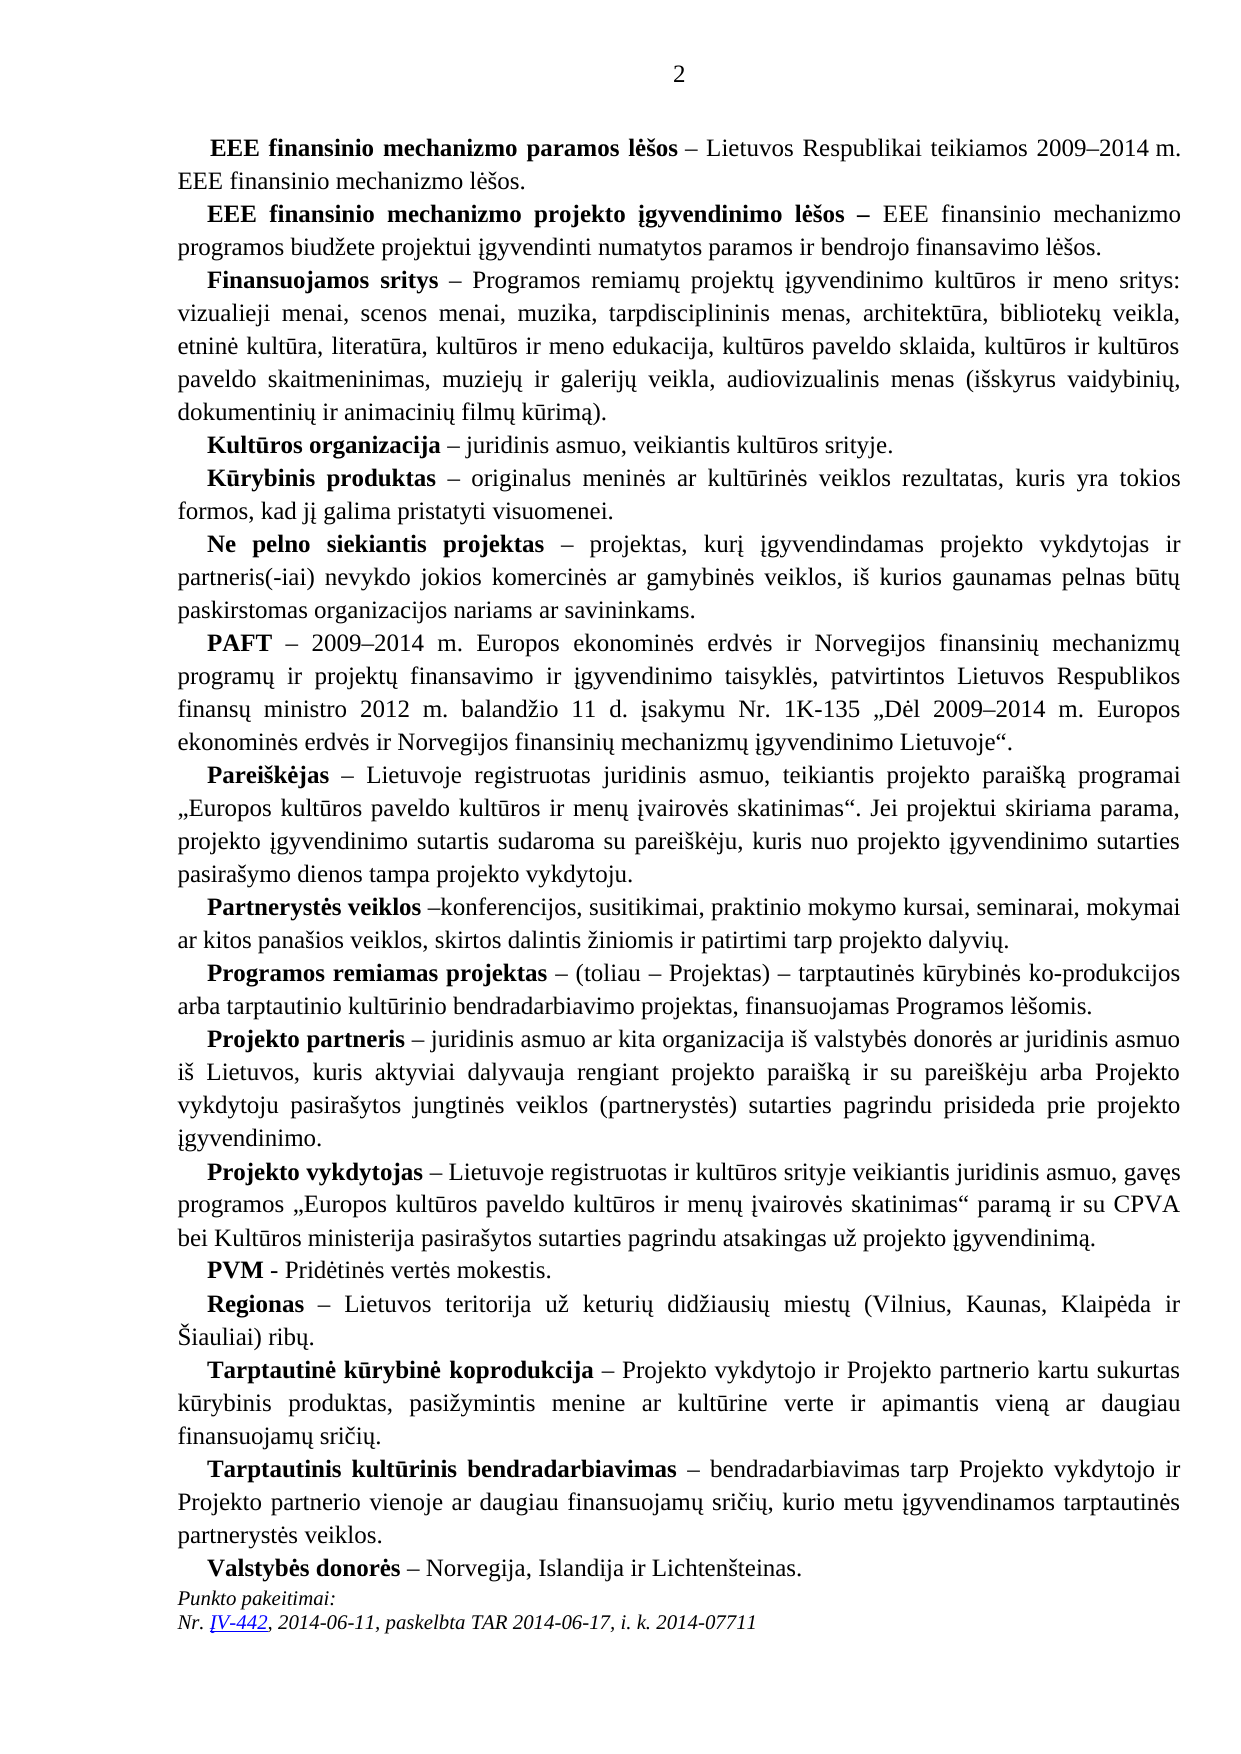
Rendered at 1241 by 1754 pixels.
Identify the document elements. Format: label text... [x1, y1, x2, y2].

text Pareiškėjas – Lietuvoje registruotas juridinis asmuo, teikiantis projekto paraišką programai „Europos kultūros paveldo kultūros ir menų įvairovės skatinimas“. Jei projektui skiriama parama, projekto įgyvendinimo sutartis sudaroma su pareiškėju, kuris nuo projekto įgyvendinimo sutarties pasirašymo dienos tampa projekto vykdytoju. [177, 760, 1181, 888]
text Projekto vykdytojas – Lietuvoje registruotas ir kultūros srityje veikiantis juridinis asmuo, gavęs programos „Europos kultūros paveldo kultūros ir menų įvairovės skatinimas“ paramą ir su CPVA bei Kultūros ministerija pasirašytos sutarties pagrindu atsakingas už projekto įgyvendinimą. [177, 1157, 1181, 1251]
text Tarptautinė kūrybinė koprodukcija – Projekto vykdytojo ir Projekto partnerio kartu sukurtas kūrybinis produktas, pasižymintis menine ar kultūrine verte ir apimantis vieną ar daugiau finansuojamų sričių. [177, 1355, 1181, 1449]
text Finansuojamos sritys – Programos remiamų projektų įgyvendinimo kultūros ir meno sritys: vizualieji menai, scenos menai, muzika, tarpdisciplininis menas, architektūra, bibliotekų veikla, etninė kultūra, literatūra, kultūros ir meno edukacija, kultūros paveldo sklaida, kultūros ir kultūros paveldo skaitmeninimas, muziejų ir galerijų veikla, audiovizualinis menas (išskyrus vaidybinių, dokumentinių ir animacinių filmų kūrimą). [177, 265, 1181, 426]
text Valstybės donorės – Norvegija, Islandija ir Lichtenšteinas. [177, 1553, 1181, 1582]
text Programos remiamas projektas – (toliau – Projektas) – tarptautinės kūrybinės ko-produkcijos arba tarptautinio kultūrinio bendradarbiavimo projektas, finansuojamas Programos lėšomis. [177, 958, 1181, 1020]
text PVM - Pridėtinės vertės mokestis. [177, 1256, 1181, 1284]
text Kultūros organizacija – juridinis asmuo, veikiantis kultūros srityje. [177, 430, 1181, 459]
text PAFT – 2009–2014 m. Europos ekonominės erdvės ir Norvegijos finansinių mechanizmų programų ir projektų finansavimo ir įgyvendinimo taisyklės, patvirtintos Lietuvos Respublikos finansų ministro 2012 m. balandžio 11 d. įsakymu Nr. 1K-135 „Dėl 2009–2014 m. Europos ekonominės erdvės ir Norvegijos finansinių mechanizmų įgyvendinimo Lietuvoje“. [177, 628, 1181, 756]
text Nr. ĮV-442, 2014-06-11, paskelbta TAR 2014-06-17, i. k. 2014-07711 [177, 1610, 1181, 1634]
text Kūrybinis produktas – originalus meninės ar kultūrinės veiklos rezultatas, kuris yra tokios formos, kad jį galima pristatyti visuomenei. [177, 463, 1181, 525]
text EEE finansinio mechanizmo paramos lėšos – Lietuvos Respublikai teikiamos 2009–2014 m. EEE finansinio mechanizmo lėšos. [177, 133, 1181, 195]
text EEE finansinio mechanizmo projekto įgyvendinimo lėšos – EEE finansinio mechanizmo programos biudžete projektui įgyvendinti numatytos paramos ir bendrojo finansavimo lėšos. [177, 199, 1181, 261]
text Tarptautinis kultūrinis bendradarbiavimas – bendradarbiavimas tarp Projekto vykdytojo ir Projekto partnerio vienoje ar daugiau finansuojamų sričių, kurio metu įgyvendinamos tarptautinės partnerystės veiklos. [177, 1454, 1181, 1548]
text Projekto partneris – juridinis asmuo ar kita organizacija iš valstybės donorės ar juridinis asmuo iš Lietuvos, kuris aktyviai dalyvauja rengiant projekto paraišką ir su pareiškėju arba Projekto vykdytoju pasirašytos jungtinės veiklos (partnerystės) sutarties pagrindu prisideda prie projekto įgyvendinimo. [177, 1024, 1181, 1152]
text Partnerystės veiklos –konferencijos, susitikimai, praktinio mokymo kursai, seminarai, mokymai ar kitos panašios veiklos, skirtos dalintis žiniomis ir patirtimi tarp projekto dalyvių. [177, 892, 1181, 954]
text Punkto pakeitimai: [177, 1586, 1181, 1610]
text Ne pelno siekiantis projektas – projektas, kurį įgyvendindamas projekto vykdytojas ir partneris(-iai) nevykdo jokios komercinės ar gamybinės veiklos, iš kurios gaunamas pelnas būtų paskirstomas organizacijos nariams ar savininkams. [177, 529, 1181, 624]
text Regionas – Lietuvos teritorija už keturių didžiausių miestų (Vilnius, Kaunas, Klaipėda ir Šiauliai) ribų. [177, 1289, 1181, 1350]
